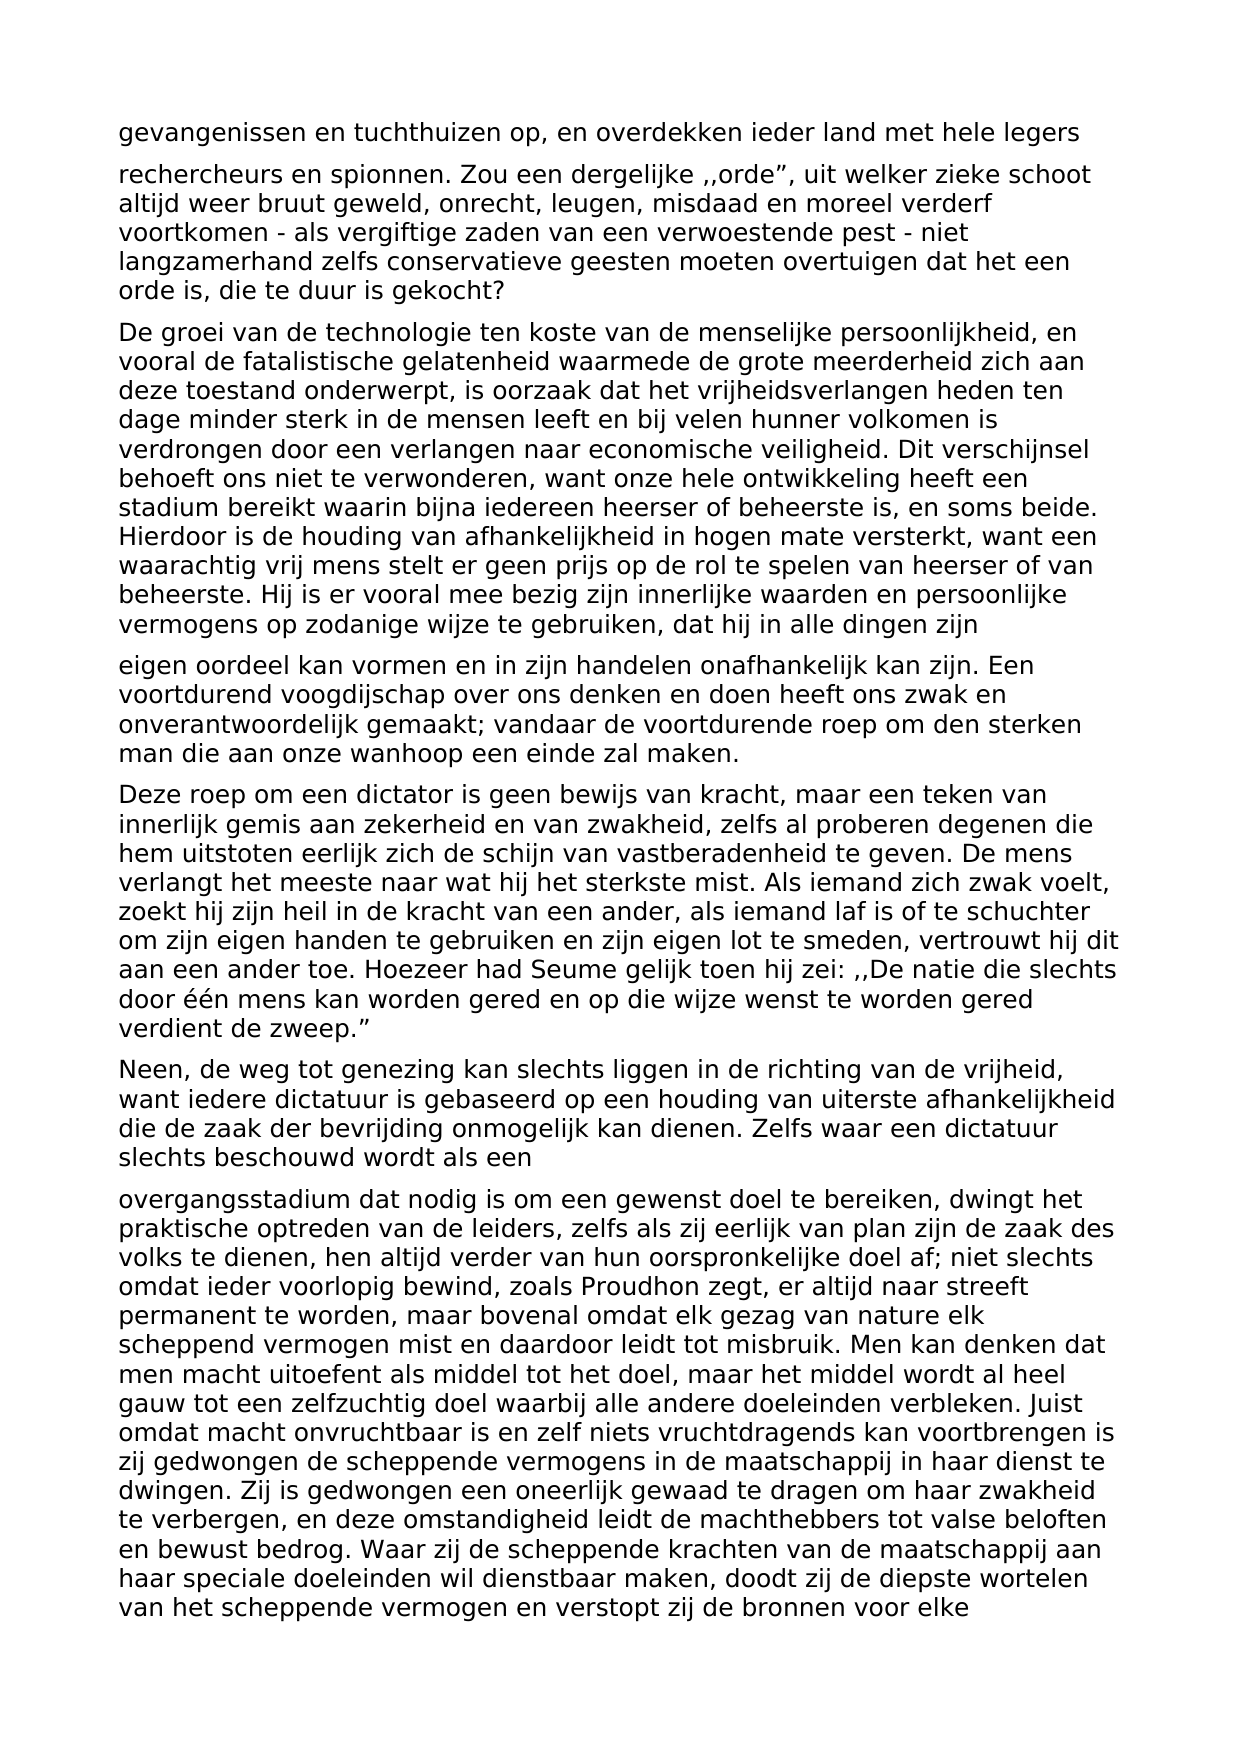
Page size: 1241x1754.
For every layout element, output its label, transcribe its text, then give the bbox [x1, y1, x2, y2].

text rechercheurs en spionnen. Zou een dergelijke ,,orde”, uit welker zieke schoot altijd weer bruut geweld, onrecht, leugen, misdaad en moreel verderf voortkomen - als vergiftige zaden van een verwoestende pest - niet langzamerhand zelfs conservatieve geesten moeten overtuigen dat het een orde is, die te duur is gekocht? [118, 160, 1122, 306]
text gevangenissen en tuchthuizen op, en overdekken ieder land met hele legers [118, 118, 1122, 147]
text overgangsstadium dat nodig is om een gewenst doel te bereiken, dwingt het praktische optreden van de leiders, zelfs als zij eerlijk van plan zijn de zaak des volks te dienen, hen altijd verder van hun oorspronkelijke doel af; niet slechts omdat ieder voorlopig bewind, zoals Proudhon zegt, er altijd naar streeft permanent te worden, maar bovenal omdat elk gezag van nature elk scheppend vermogen mist en daardoor leidt tot misbruik. Men kan denken dat men macht uitoefent als middel tot het doel, maar het middel wordt al heel gauw tot een zelfzuchtig doel waarbij alle andere doeleinden verbleken. Juist omdat macht onvruchtbaar is en zelf niets vruchtdragends kan voortbrengen is zij gedwongen de scheppende vermogens in de maatschappij in haar dienst te dwingen. Zij is gedwongen een oneerlijk gewaad te dragen om haar zwakheid te verbergen, en deze omstandigheid leidt de machthebbers tot valse beloften en bewust bedrog. Waar zij de scheppende krachten van de maatschappij aan haar speciale doeleinden wil dienstbaar maken, doodt zij de diepste wortelen van het scheppende vermogen en verstopt zij de bronnen voor elke [118, 1185, 1122, 1622]
text Neen, de weg tot genezing kan slechts liggen in de richting van de vrijheid, want iedere dictatuur is gebaseerd op een houding van uiterste afhankelijkheid die de zaak der bevrijding onmogelijk kan dienen. Zelfs waar een dictatuur slechts beschouwd wordt als een [118, 1056, 1122, 1172]
text eigen oordeel kan vormen en in zijn handelen onafhankelijk kan zijn. Een voortdurend voogdijschap over ons denken en doen heeft ons zwak en onverantwoordelijk gemaakt; vandaar de voortdurende roep om den sterken man die aan onze wanhoop een einde zal maken. [118, 651, 1122, 768]
text Deze roep om een dictator is geen bewijs van kracht, maar een teken van innerlijk gemis aan zekerheid en van zwakheid, zelfs al proberen degenen die hem uitstoten eerlijk zich de schijn van vastberadenheid te geven. De mens verlangt het meeste naar wat hij het sterkste mist. Als iemand zich zwak voelt, zoekt hij zijn heil in de kracht van een ander, als iemand laf is of te schuchter om zijn eigen handen te gebruiken en zijn eigen lot te smeden, vertrouwt hij dit aan een ander toe. Hoezeer had Seume gelijk toen hij zei: ,,De natie die slechts door één mens kan worden gered en op die wijze wenst te worden gered verdient de zweep.” [118, 781, 1122, 1043]
text De groei van de technologie ten koste van de menselijke persoonlijkheid, en vooral de fatalistische gelatenheid waarmede de grote meerderheid zich aan deze toestand onderwerpt, is oorzaak dat het vrijheidsverlangen heden ten dage minder sterk in de mensen leeft en bij velen hunner volkomen is verdrongen door een verlangen naar economische veiligheid. Dit verschijnsel behoeft ons niet te verwonderen, want onze hele ontwikkeling heeft een stadium bereikt waarin bijna iedereen heerser of beheerste is, en soms beide. Hierdoor is de houding van afhankelijkheid in hogen mate versterkt, want een waarachtig vrij mens stelt er geen prijs op de rol te spelen van heerser of van beheerste. Hij is er vooral mee bezig zijn innerlijke waarden en persoonlijke vermogens op zodanige wijze te gebruiken, dat hij in alle dingen zijn [118, 318, 1122, 639]
